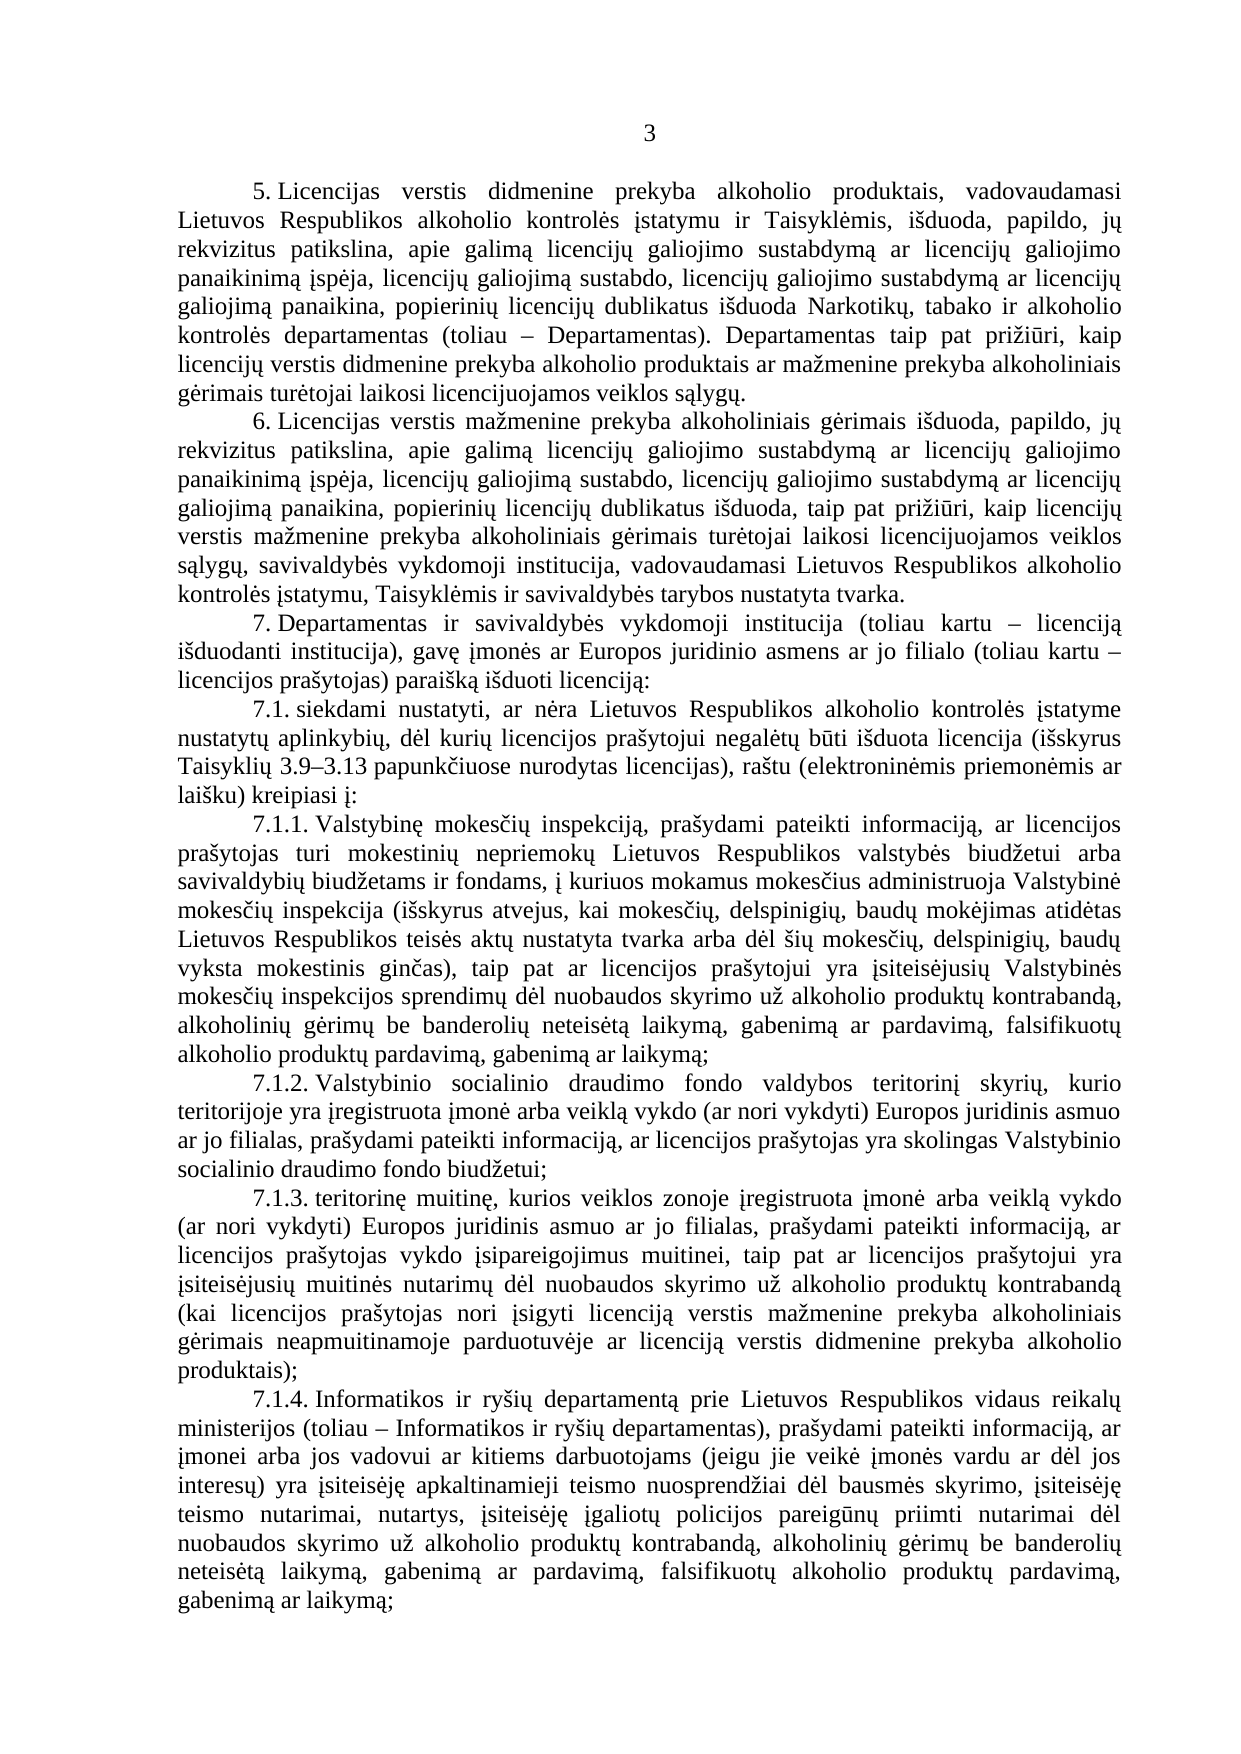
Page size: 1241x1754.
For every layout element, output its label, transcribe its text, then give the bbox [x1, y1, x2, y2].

text 5. Licencijas verstis didmenine prekyba alkoholio produktais, vadovaudamasi Lietuvos Respublikos alkoholio kontrolės įstatymu ir Taisyklėmis, išduoda, papildo, jų rekvizitus patikslina, apie galimą licencijų galiojimo sustabdymą ar licencijų galiojimo panaikinimą įspėja, licencijų galiojimą sustabdo, licencijų galiojimo sustabdymą ar licencijų galiojimą panaikina, popierinių licencijų dublikatus išduoda Narkotikų, tabako ir alkoholio kontrolės departamentas (toliau – Departamentas). Departamentas taip pat prižiūri, kaip licencijų verstis didmenine prekyba alkoholio produktais ar mažmenine prekyba alkoholiniais gėrimais turėtojai laikosi licencijuojamos veiklos sąlygų. [177, 176, 1122, 406]
text 6. Licencijas verstis mažmenine prekyba alkoholiniais gėrimais išduoda, papildo, jų rekvizitus patikslina, apie galimą licencijų galiojimo sustabdymą ar licencijų galiojimo panaikinimą įspėja, licencijų galiojimą sustabdo, licencijų galiojimo sustabdymą ar licencijų galiojimą panaikina, popierinių licencijų dublikatus išduoda, taip pat prižiūri, kaip licencijų verstis mažmenine prekyba alkoholiniais gėrimais turėtojai laikosi licencijuojamos veiklos sąlygų, savivaldybės vykdomoji institucija, vadovaudamasi Lietuvos Respublikos alkoholio kontrolės įstatymu, Taisyklėmis ir savivaldybės tarybos nustatyta tvarka. [177, 406, 1122, 608]
text 7.1.4. Informatikos ir ryšių departamentą prie Lietuvos Respublikos vidaus reikalų ministerijos (toliau – Informatikos ir ryšių departamentas), prašydami pateikti informaciją, ar įmonei arba jos vadovui ar kitiems darbuotojams (jeigu jie veikė įmonės vardu ar dėl jos interesų) yra įsiteisėję apkaltinamieji teismo nuosprendžiai dėl bausmės skyrimo, įsiteisėję teismo nutarimai, nutartys, įsiteisėję įgaliotų policijos pareigūnų priimti nutarimai dėl nuobaudos skyrimo už alkoholio produktų kontrabandą, alkoholinių gėrimų be banderolių neteisėtą laikymą, gabenimą ar pardavimą, falsifikuotų alkoholio produktų pardavimą, gabenimą ar laikymą; [177, 1384, 1122, 1614]
text 7. Departamentas ir savivaldybės vykdomoji institucija (toliau kartu – licenciją išduodanti institucija), gavę įmonės ar Europos juridinio asmens ar jo filialo (toliau kartu – licencijos prašytojas) paraišką išduoti licenciją: [177, 608, 1122, 694]
text 7.1.2. Valstybinio socialinio draudimo fondo valdybos teritorinį skyrių, kurio teritorijoje yra įregistruota įmonė arba veiklą vykdo (ar nori vykdyti) Europos juridinis asmuo ar jo filialas, prašydami pateikti informaciją, ar licencijos prašytojas yra skolingas Valstybinio socialinio draudimo fondo biudžetui; [177, 1068, 1122, 1183]
text 7.1.3. teritorinę muitinę, kurios veiklos zonoje įregistruota įmonė arba veiklą vykdo (ar nori vykdyti) Europos juridinis asmuo ar jo filialas, prašydami pateikti informaciją, ar licencijos prašytojas vykdo įsipareigojimus muitinei, taip pat ar licencijos prašytojui yra įsiteisėjusių muitinės nutarimų dėl nuobaudos skyrimo už alkoholio produktų kontrabandą (kai licencijos prašytojas nori įsigyti licenciją verstis mažmenine prekyba alkoholiniais gėrimais neapmuitinamoje parduotuvėje ar licenciją verstis didmenine prekyba alkoholio produktais); [177, 1183, 1122, 1384]
text 7.1.1. Valstybinę mokesčių inspekciją, prašydami pateikti informaciją, ar licencijos prašytojas turi mokestinių nepriemokų Lietuvos Respublikos valstybės biudžetui arba savivaldybių biudžetams ir fondams, į kuriuos mokamus mokesčius administruoja Valstybinė mokesčių inspekcija (išskyrus atvejus, kai mokesčių, delspinigių, baudų mokėjimas atidėtas Lietuvos Respublikos teisės aktų nustatyta tvarka arba dėl šių mokesčių, delspinigių, baudų vyksta mokestinis ginčas), taip pat ar licencijos prašytojui yra įsiteisėjusių Valstybinės mokesčių inspekcijos sprendimų dėl nuobaudos skyrimo už alkoholio produktų kontrabandą, alkoholinių gėrimų be banderolių neteisėtą laikymą, gabenimą ar pardavimą, falsifikuotų alkoholio produktų pardavimą, gabenimą ar laikymą; [177, 809, 1122, 1068]
text 7.1. siekdami nustatyti, ar nėra Lietuvos Respublikos alkoholio kontrolės įstatyme nustatytų aplinkybių, dėl kurių licencijos prašytojui negalėtų būti išduota licencija (išskyrus Taisyklių 3.9–3.13 papunkčiuose nurodytas licencijas), raštu (elektroninėmis priemonėmis ar laišku) kreipiasi į: [177, 694, 1122, 809]
